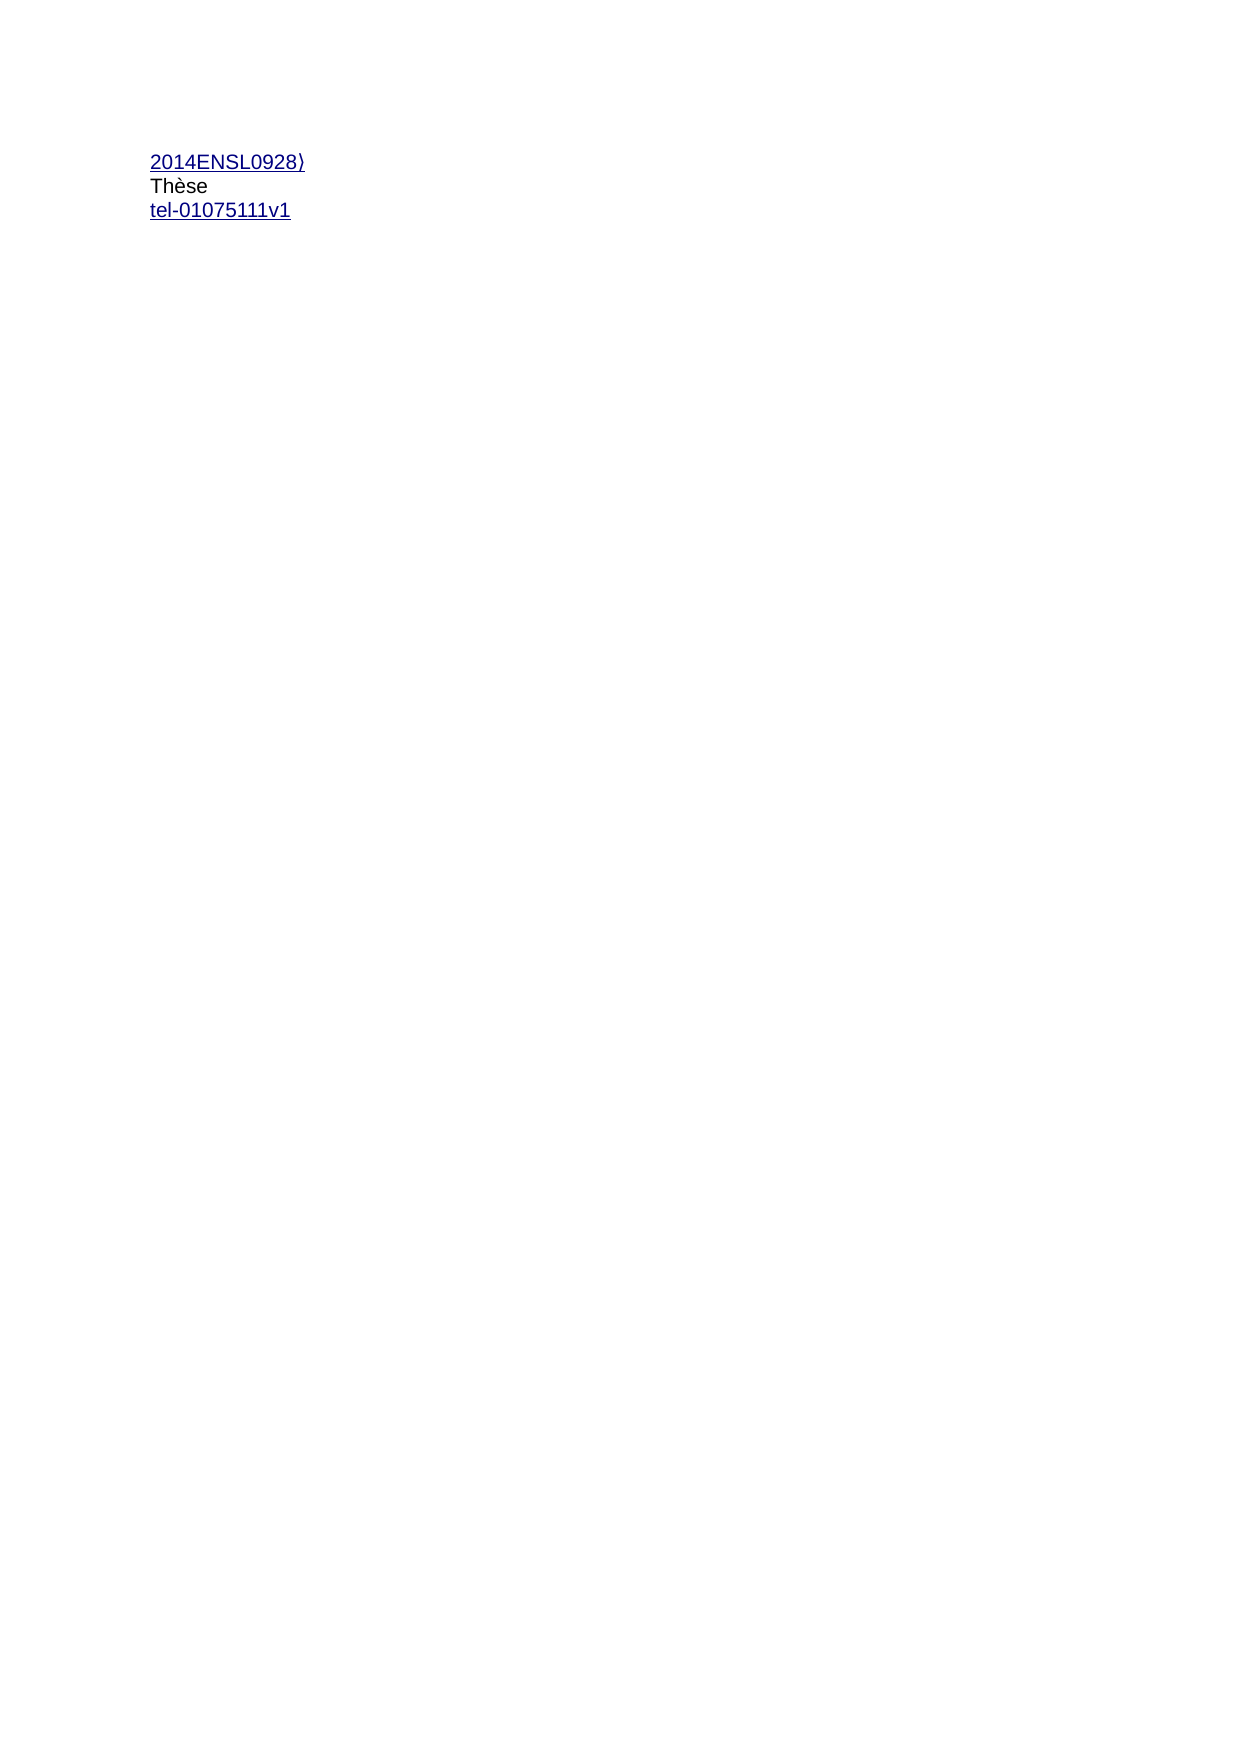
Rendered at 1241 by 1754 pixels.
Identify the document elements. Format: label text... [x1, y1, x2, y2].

table_header Resilient and energy-efficient scheduling algorithms at scale Guillaume Aupy Data Structures and Algorithms [cs.DS]. École Normale Supérieure de Lyon, 2014. English. ⟨NNT : 2014ENSL0928⟩ Thèse tel-01075111v1 [150, 150, 1090, 222]
